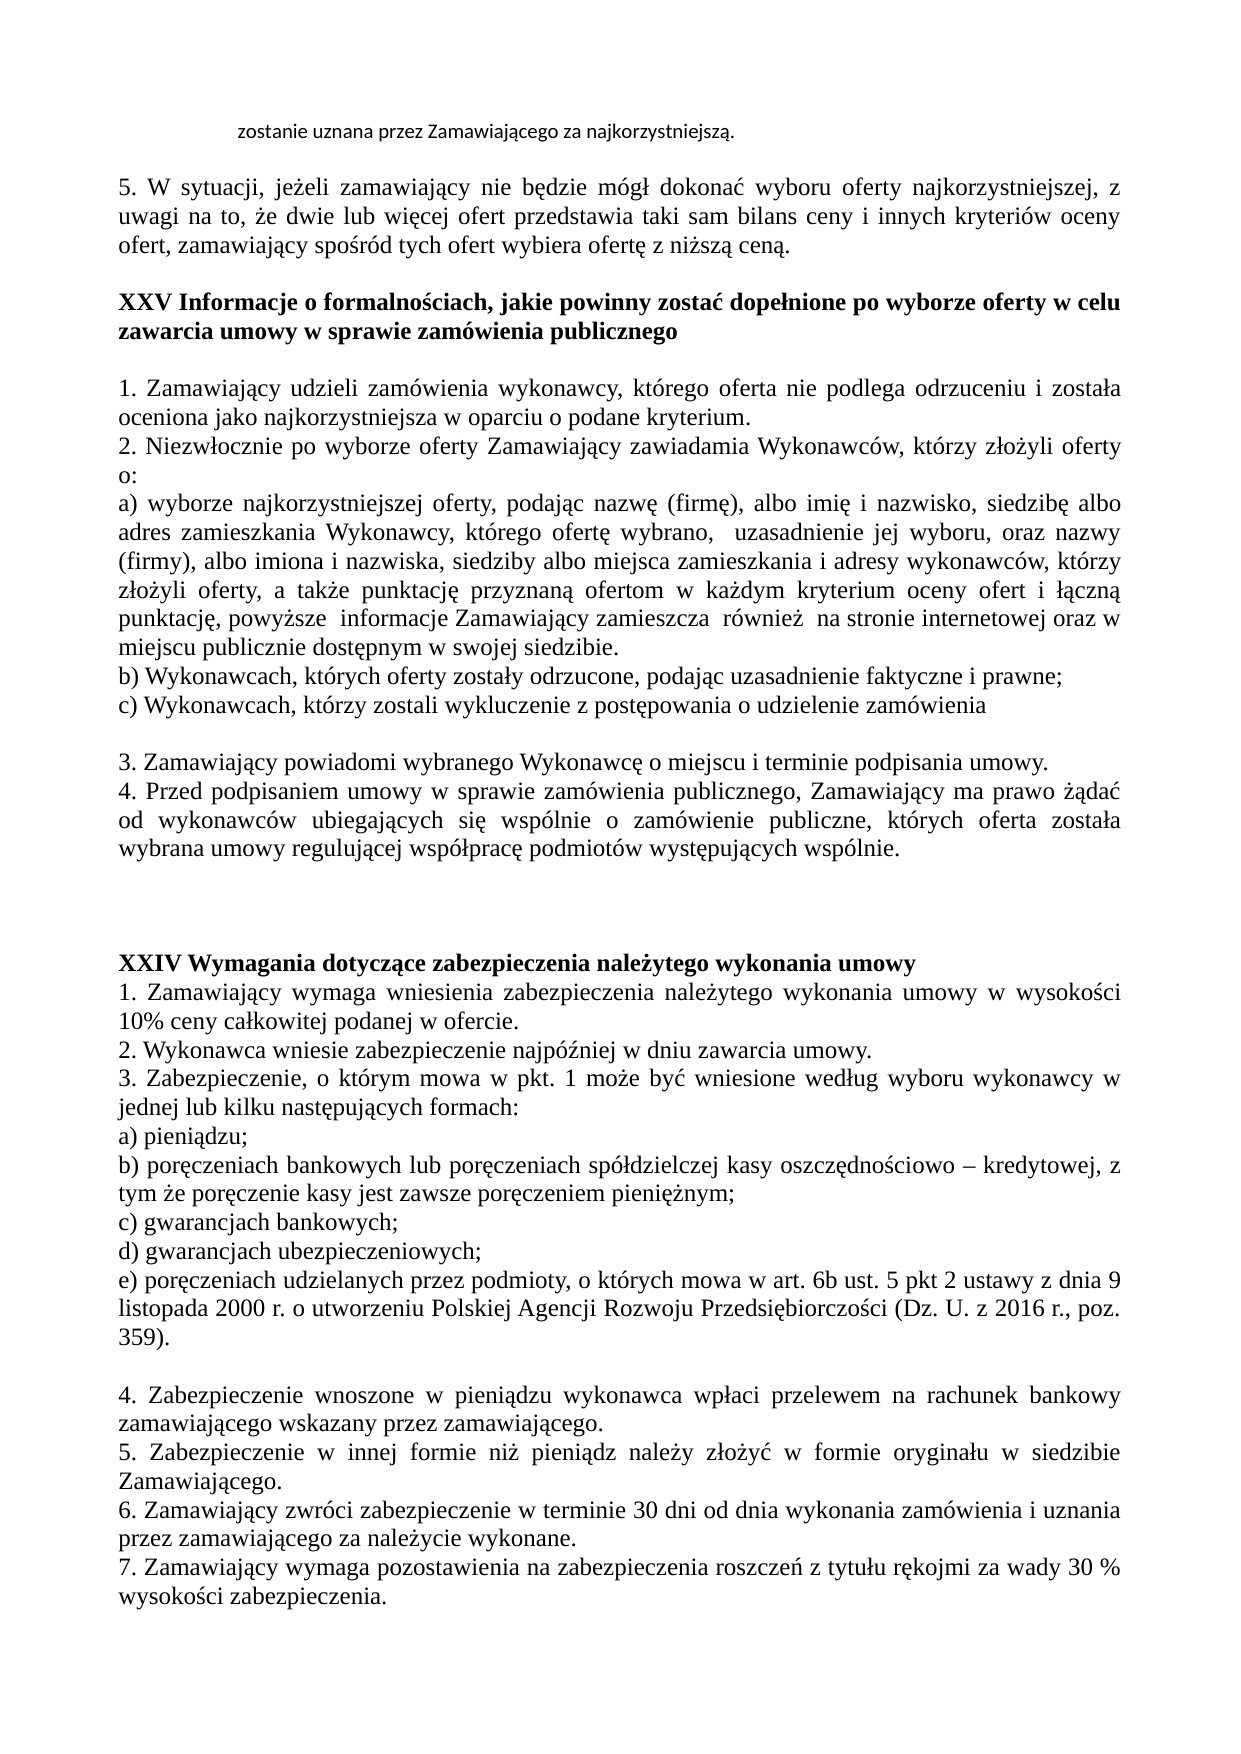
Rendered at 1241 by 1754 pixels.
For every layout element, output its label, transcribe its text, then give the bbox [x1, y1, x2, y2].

text b) Wykonawcach, których oferty zostały odrzucone, podając uzasadnienie faktyczne i prawne; [118, 661, 1122, 690]
text d) gwarancjach ubezpieczeniowych; [118, 1236, 1122, 1265]
text 4. Przed podpisaniem umowy w sprawie zamówienia publicznego, Zamawiający ma prawo żądać od wykonawców ubiegających się wspólnie o zamówienie publiczne, których oferta została wybrana umowy regulującej współpracę podmiotów występujących wspólnie. [118, 776, 1122, 862]
text 2. Niezwłocznie po wyborze oferty Zamawiający zawiadamia Wykonawców, którzy złożyli oferty o: [118, 431, 1122, 488]
text zostanie uznana przez Zamawiającego za najkorzystniejszą. [237, 118, 1122, 143]
text a) wyborze najkorzystniejszej oferty, podając nazwę (firmę), albo imię i nazwisko, siedzibę albo adres zamieszkania Wykonawcy, którego ofertę wybrano, uzasadnienie jej wyboru, oraz nazwy (firmy), albo imiona i nazwiska, siedziby albo miejsca zamieszkania i adresy wykonawców, którzy złożyli oferty, a także punktację przyznaną ofertom w każdym kryterium oceny ofert i łączną punktację, powyższe informacje Zamawiający zamieszcza również na stronie internetowej oraz w miejscu publicznie dostępnym w swojej siedzibie. [118, 488, 1122, 661]
text XXV Informacje o formalnościach, jakie powinny zostać dopełnione po wyborze oferty w celu zawarcia umowy w sprawie zamówienia publicznego [118, 287, 1122, 345]
text XXIV Wymagania dotyczące zabezpieczenia należytego wykonania umowy [118, 948, 1122, 977]
text c) gwarancjach bankowych; [118, 1207, 1122, 1236]
text 5. W sytuacji, jeżeli zamawiający nie będzie mógł dokonać wyboru oferty najkorzystniejszej, z uwagi na to, że dwie lub więcej ofert przedstawia taki sam bilans ceny i innych kryteriów oceny ofert, zamawiający spośród tych ofert wybiera ofertę z niższą ceną. [118, 172, 1122, 258]
text 3. Zabezpieczenie, o którym mowa w pkt. 1 może być wniesione według wyboru wykonawcy w jednej lub kilku następujących formach: [118, 1063, 1122, 1121]
text 2. Wykonawca wniesie zabezpieczenie najpóźniej w dniu zawarcia umowy. [118, 1035, 1122, 1063]
text e) poręczeniach udzielanych przez podmioty, o których mowa w art. 6b ust. 5 pkt 2 ustawy z dnia 9 listopada 2000 r. o utworzeniu Polskiej Agencji Rozwoju Przedsiębiorczości (Dz. U. z 2016 r., poz. 359). [118, 1265, 1122, 1351]
text 5. Zabezpieczenie w innej formie niż pieniądz należy złożyć w formie oryginału w siedzibie Zamawiającego. [118, 1437, 1122, 1495]
text 1. Zamawiający wymaga wniesienia zabezpieczenia należytego wykonania umowy w wysokości 10% ceny całkowitej podanej w ofercie. [118, 977, 1122, 1035]
text c) Wykonawcach, którzy zostali wykluczenie z postępowania o udzielenie zamówienia [118, 690, 1122, 718]
text 6. Zamawiający zwróci zabezpieczenie w terminie 30 dni od dnia wykonania zamówienia i uznania przez zamawiającego za należycie wykonane. [118, 1495, 1122, 1552]
text 3. Zamawiający powiadomi wybranego Wykonawcę o miejscu i terminie podpisania umowy. [118, 747, 1122, 776]
text 7. Zamawiający wymaga pozostawienia na zabezpieczenia roszczeń z tytułu rękojmi za wady 30 % wysokości zabezpieczenia. [118, 1552, 1122, 1610]
text 1. Zamawiający udzieli zamówienia wykonawcy, którego oferta nie podlega odrzuceniu i została oceniona jako najkorzystniejsza w oparciu o podane kryterium. [118, 373, 1122, 431]
text 4. Zabezpieczenie wnoszone w pieniądzu wykonawca wpłaci przelewem na rachunek bankowy zamawiającego wskazany przez zamawiającego. [118, 1380, 1122, 1437]
text a) pieniądzu; [118, 1121, 1122, 1150]
text b) poręczeniach bankowych lub poręczeniach spółdzielczej kasy oszczędnościowo – kredytowej, z tym że poręczenie kasy jest zawsze poręczeniem pieniężnym; [118, 1150, 1122, 1207]
